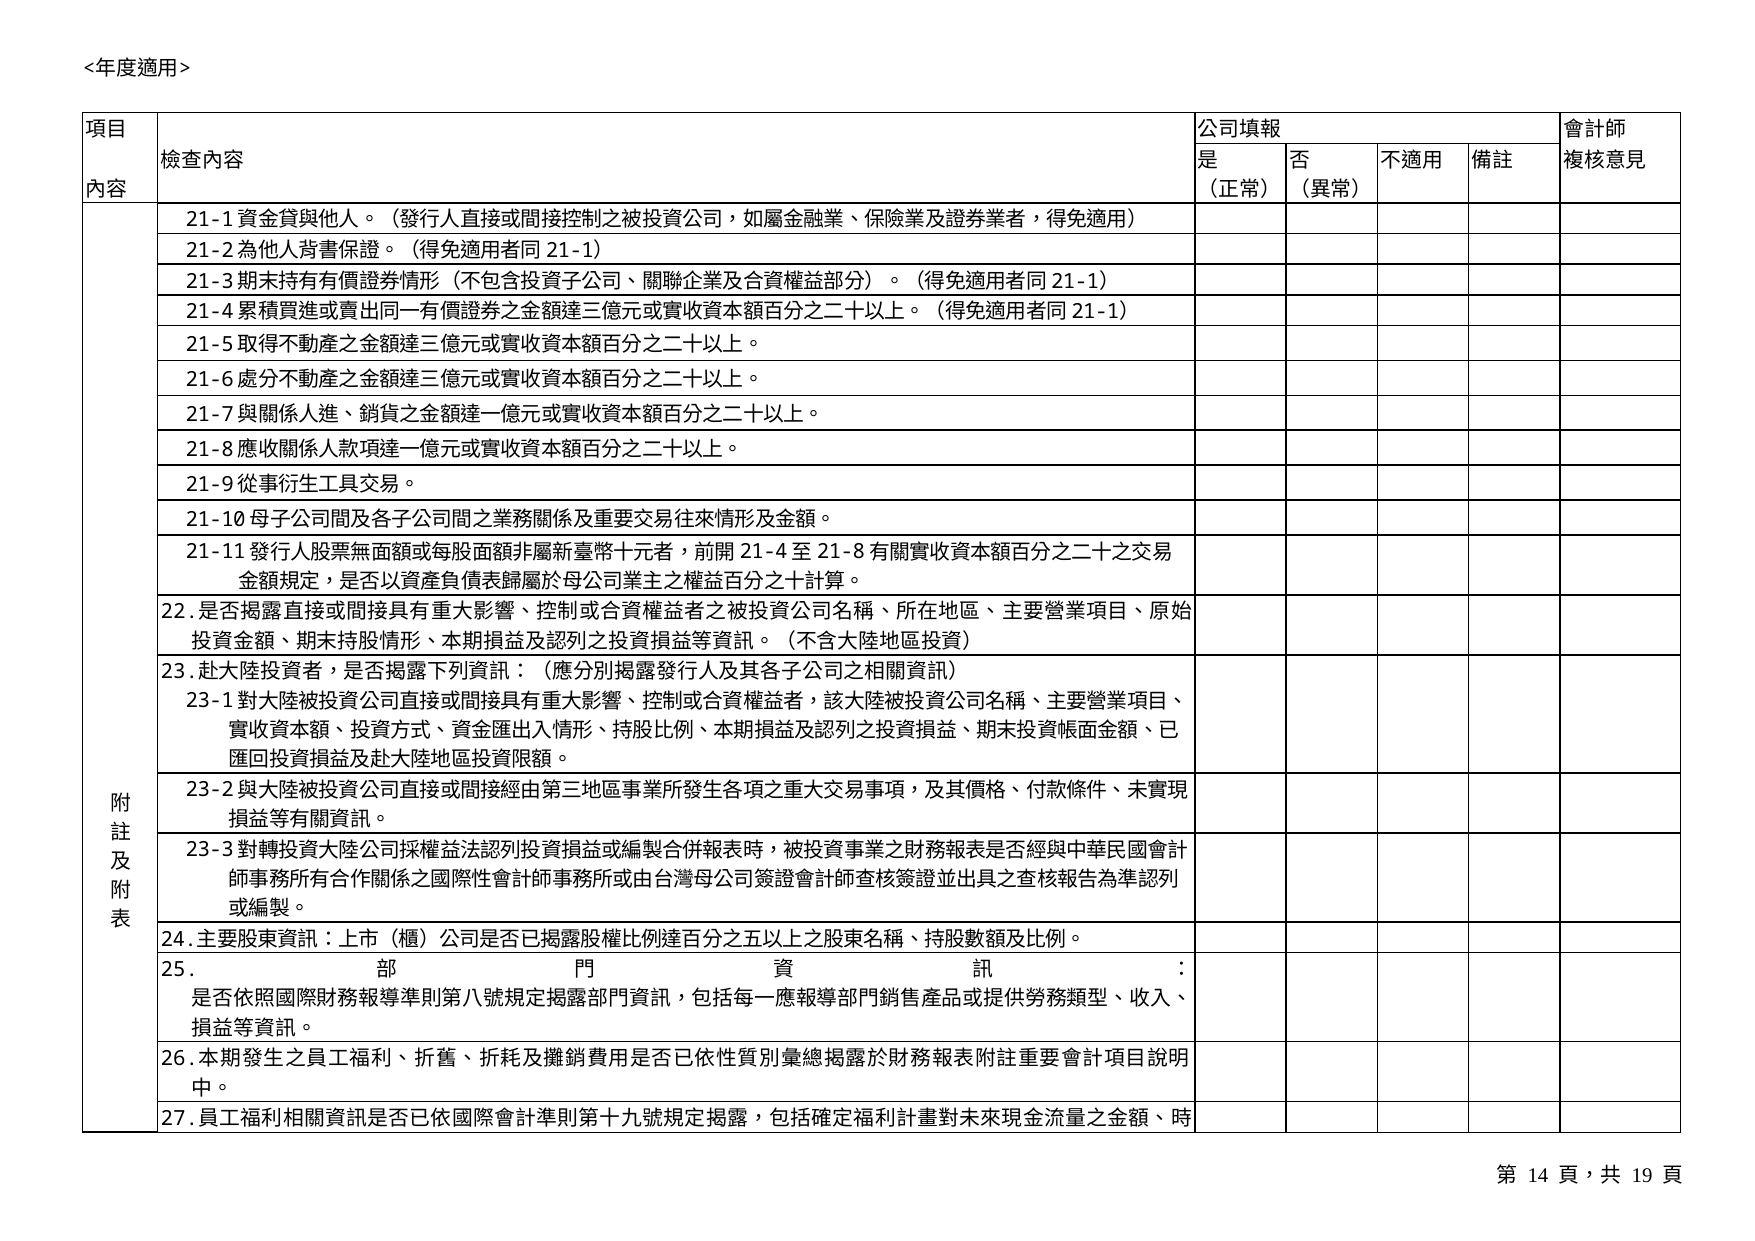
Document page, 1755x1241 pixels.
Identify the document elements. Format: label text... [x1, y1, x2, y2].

table_cell [1561, 953, 1680, 1041]
table_cell [1561, 834, 1680, 921]
table_cell [1469, 774, 1559, 832]
table_header 會計師 [1561, 113, 1680, 142]
table_cell [1561, 396, 1680, 429]
table_cell 否 （異常） [1287, 144, 1377, 202]
table_cell [1561, 923, 1680, 952]
table_cell 24.主要股東資訊：上市（櫃）公司是否已揭露股權比例達百分之五以上之股東名稱、持股數額及比例。 [158, 923, 1194, 952]
table_cell [1469, 596, 1559, 654]
table_cell [1287, 361, 1377, 394]
table_cell 是 （正常） [1196, 144, 1285, 202]
table_cell [1196, 466, 1285, 499]
table_cell 21-10母子公司間及各子公司間之業務關係及重要交易往來情形及金額。 [158, 501, 1194, 534]
table_cell [1561, 656, 1680, 772]
table_cell [1469, 204, 1559, 232]
table_cell [1196, 1042, 1285, 1101]
table_cell [1469, 923, 1559, 952]
table_cell [1378, 466, 1468, 499]
table_cell [1469, 466, 1559, 499]
table_cell [1378, 923, 1468, 952]
table_cell [1469, 501, 1559, 534]
table_cell [1561, 326, 1680, 359]
table_cell 23-3對轉投資大陸公司採權益法認列投資損益或編製合併報表時，被投資事業之財務報表是否經與中華民國會計師事務所有合作關係之國際性會計師事務所或由台灣母公司簽證會計師查核簽證並出具之查核報告為準認列或編製。 [158, 834, 1194, 921]
table_cell 21-1資金貸與他人。（發行人直接或間接控制之被投資公司，如屬金融業、保險業及證券業者，得免適用） [158, 204, 1194, 232]
table_cell [1287, 953, 1377, 1041]
table_cell [1196, 834, 1285, 921]
table_header [158, 113, 1194, 142]
table_cell [1287, 204, 1377, 232]
table_cell [1196, 431, 1285, 464]
table_cell 21-9從事衍生工具交易。 [158, 466, 1194, 499]
table_cell 內容 [83, 143, 157, 202]
table_cell 27.員工福利相關資訊是否已依國際會計準則第十九號規定揭露，包括確定福利計畫對未來現金流量之金額、時 [158, 1102, 1194, 1131]
table_cell [1287, 834, 1377, 921]
table_cell [1469, 265, 1559, 294]
table_cell 21-3期末持有有價證券情形（不包含投資子公司、關聯企業及合資權益部分）。（得免適用者同21-1） [158, 265, 1194, 294]
table_cell [1469, 656, 1559, 772]
table_cell [1287, 431, 1377, 464]
table_cell [1561, 536, 1680, 594]
table_cell [1469, 834, 1559, 921]
table_cell [1469, 396, 1559, 429]
table_cell [1378, 431, 1468, 464]
table_cell [1287, 396, 1377, 429]
table_cell [1561, 265, 1680, 294]
table_cell [1196, 361, 1285, 394]
table_cell 26.本期發生之員工福利、折舊、折耗及攤銷費用是否已依性質別彙總揭露於財務報表附註重要會計項目說明中。 [158, 1042, 1194, 1101]
table_cell [1378, 536, 1468, 594]
table_cell [1196, 774, 1285, 832]
table_cell 21-8應收關係人款項達一億元或實收資本額百分之二十以上。 [158, 431, 1194, 464]
table_cell [1378, 774, 1468, 832]
table_cell 23-2與大陸被投資公司直接或間接經由第三地區事業所發生各項之重大交易事項，及其價格、付款條件、未實現損益等有關資訊。 [158, 774, 1194, 832]
table_cell [1287, 656, 1377, 772]
table_cell [1378, 234, 1468, 263]
table_cell [1378, 204, 1468, 232]
table_cell [1469, 361, 1559, 394]
table_cell [1469, 296, 1559, 325]
table_cell [1561, 361, 1680, 394]
table_cell [1287, 501, 1377, 534]
table_cell [1561, 466, 1680, 499]
table_cell [1469, 1042, 1559, 1101]
table_cell 21-2為他人背書保證。（得免適用者同21-1） [158, 234, 1194, 263]
table_cell [1287, 296, 1377, 325]
table_cell [1561, 204, 1680, 232]
table_cell [1561, 234, 1680, 263]
table_cell 23.赴大陸投資者，是否揭露下列資訊：（應分別揭露發行人及其各子公司之相關資訊） 23-1對大陸被投資公司直接或間接具有重大影響、控制或合資權益者，該大陸被投資公司名稱、主要營業項目、實收資本額、投資方式、資金匯出入情形、持股比例、本期損益及認列之投資損益、期末投資帳面金額、已匯回投資損益及赴大陸地區投資限額。 [158, 656, 1194, 772]
table_cell [1378, 1102, 1468, 1131]
table_cell 22.是否揭露直接或間接具有重大影響、控制或合資權益者之被投資公司名稱、所在地區、主要營業項目、原始投資金額、期末持股情形、本期損益及認列之投資損益等資訊。（不含大陸地區投資） [158, 596, 1194, 654]
table_cell [1287, 923, 1377, 952]
table_cell [1561, 431, 1680, 464]
table_cell [1561, 1042, 1680, 1101]
table_cell [1378, 265, 1468, 294]
table_cell [1561, 501, 1680, 534]
table_cell 備註 [1469, 144, 1559, 202]
table_cell 25.部門資訊： 是否依照國際財務報導準則第八號規定揭露部門資訊，包括每一應報導部門銷售產品或提供勞務類型、收入、損益等資訊。 [158, 953, 1194, 1041]
table_cell 21-11發行人股票無面額或每股面額非屬新臺幣十元者，前開21-4至21-8有關實收資本額百分之二十之交易金額規定，是否以資產負債表歸屬於母公司業主之權益百分之十計算。 [158, 536, 1194, 594]
table_header 公司填報 [1196, 113, 1559, 142]
table_cell [1287, 774, 1377, 832]
table_cell 附 註 及 附 表 [83, 203, 157, 1131]
table_cell [1196, 204, 1285, 232]
table_cell [1196, 296, 1285, 325]
table_header 項目 [83, 113, 157, 142]
table_cell [1196, 1102, 1285, 1131]
table_cell [1287, 234, 1377, 263]
table_cell 21-6處分不動產之金額達三億元或實收資本額百分之二十以上。 [158, 361, 1194, 394]
table_cell [1196, 265, 1285, 294]
table_cell [1287, 265, 1377, 294]
table_cell [1378, 396, 1468, 429]
table_cell [1287, 1042, 1377, 1101]
table_cell [1196, 536, 1285, 594]
table_cell [1561, 296, 1680, 325]
table_cell [1469, 431, 1559, 464]
table_cell [1287, 596, 1377, 654]
table_cell [1469, 953, 1559, 1041]
table_cell [1196, 234, 1285, 263]
table_cell 複核意見 [1561, 143, 1680, 202]
table_cell 不適用 [1378, 144, 1468, 202]
table_cell [1378, 953, 1468, 1041]
table_cell [1287, 1102, 1377, 1131]
table_cell 21-7與關係人進、銷貨之金額達一億元或實收資本額百分之二十以上。 [158, 396, 1194, 429]
table_cell [1287, 536, 1377, 594]
table_cell [1196, 396, 1285, 429]
table_cell [1469, 234, 1559, 263]
table_cell [1196, 656, 1285, 772]
table_cell [1196, 326, 1285, 359]
table_cell [1378, 1042, 1468, 1101]
table_cell [1469, 326, 1559, 359]
table_cell [1378, 326, 1468, 359]
table_cell [1561, 1102, 1680, 1131]
table_cell [1378, 656, 1468, 772]
table_cell 檢查內容 [158, 143, 1194, 202]
table_cell 21-4累積買進或賣出同一有價證券之金額達三億元或實收資本額百分之二十以上。（得免適用者同21-1） [158, 296, 1194, 325]
table_cell [1287, 466, 1377, 499]
table_cell [1378, 834, 1468, 921]
table_cell [1196, 953, 1285, 1041]
table_cell [1287, 326, 1377, 359]
table_cell [1469, 536, 1559, 594]
table_cell [1378, 596, 1468, 654]
table_cell [1469, 1102, 1559, 1131]
table_cell [1561, 774, 1680, 832]
table_cell 21-5取得不動產之金額達三億元或實收資本額百分之二十以上。 [158, 326, 1194, 359]
table_cell [1561, 596, 1680, 654]
table_cell [1196, 501, 1285, 534]
table_cell [1378, 296, 1468, 325]
table_cell [1378, 361, 1468, 394]
table_cell [1378, 501, 1468, 534]
table_cell [1196, 923, 1285, 952]
table_cell [1196, 596, 1285, 654]
